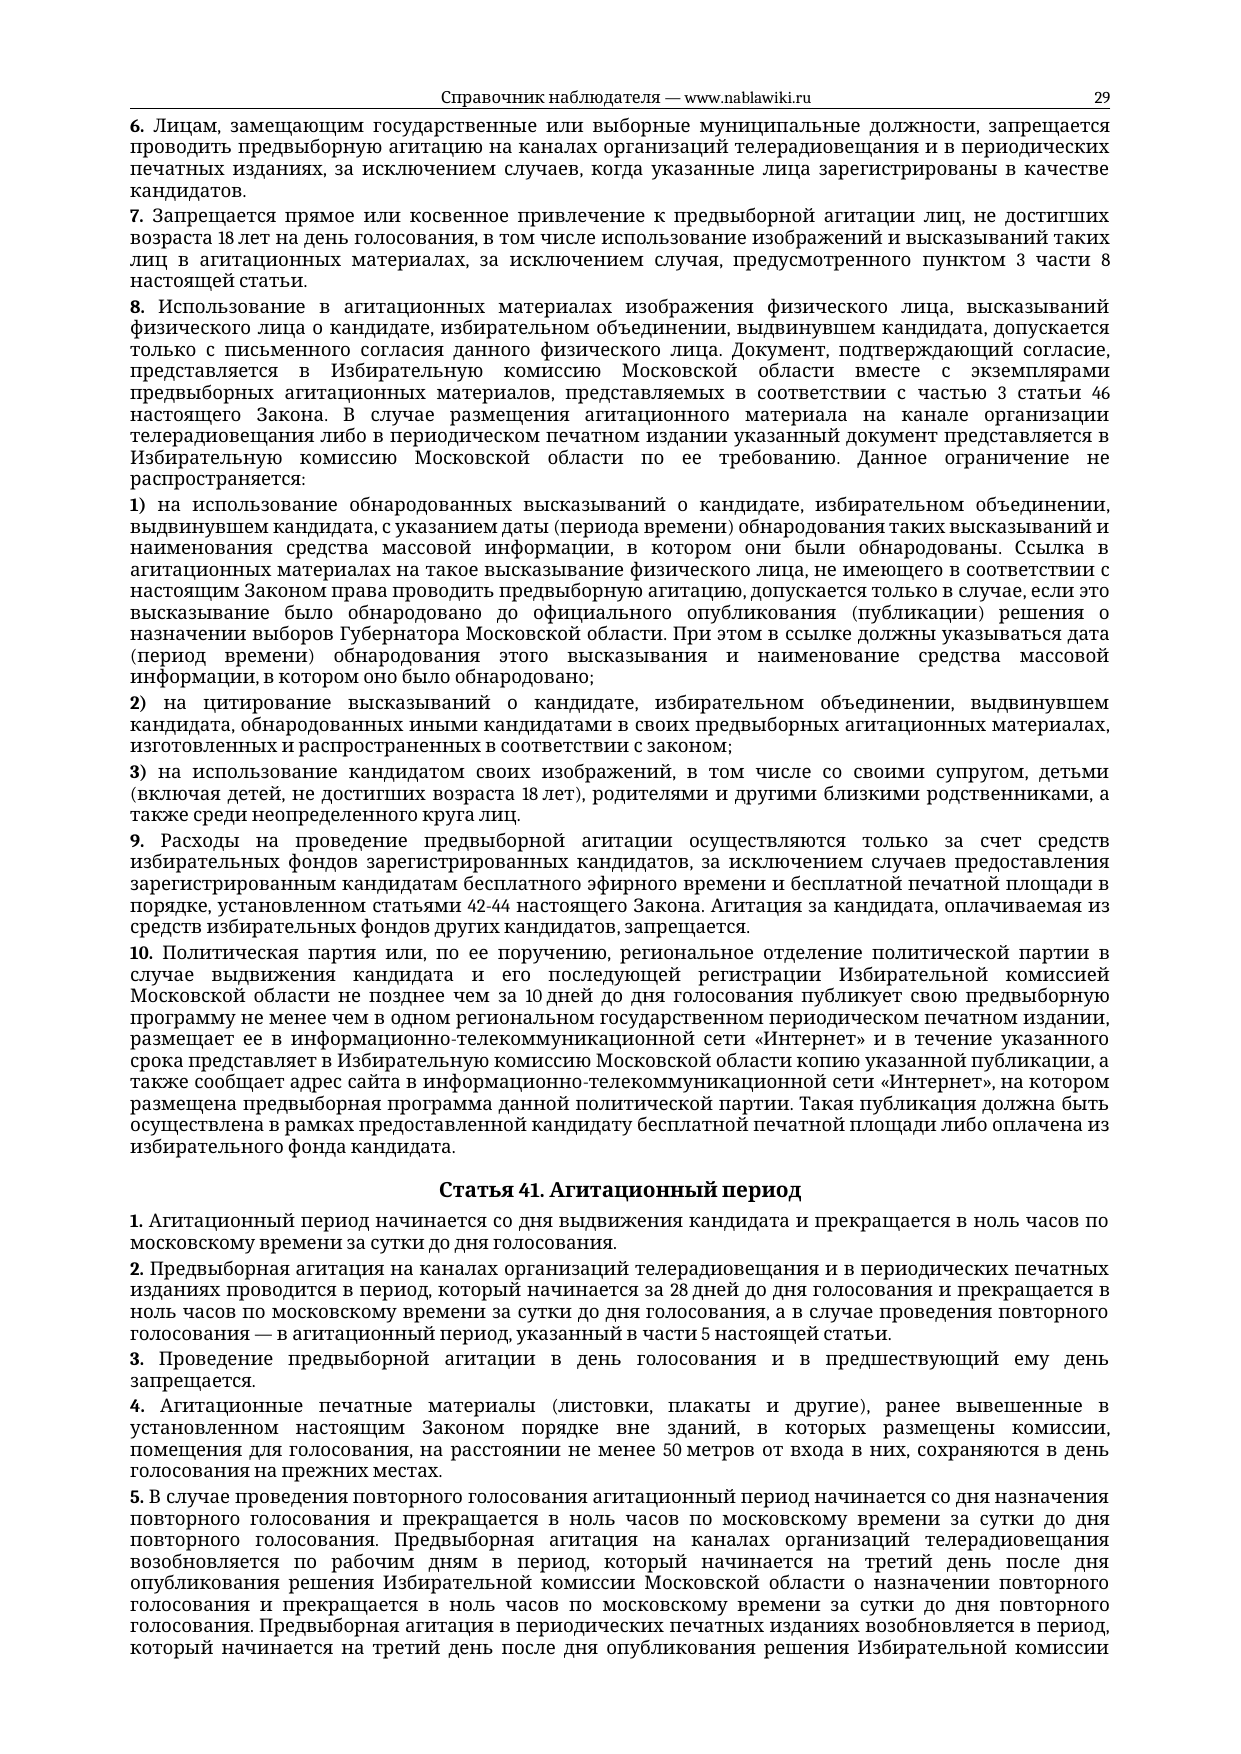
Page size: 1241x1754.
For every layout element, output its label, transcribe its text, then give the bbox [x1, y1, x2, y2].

text 3. Проведение предвыборной агитации в день голосования и в предшествующий ему день запрещается. [130, 1349, 1110, 1392]
text 4. Агитационные печатные материалы (листовки, плакаты и другие), ранее вывешенные в установленном настоящим Законом порядке вне зданий, в которых размещены комиссии, помещения для голосования, на расстоянии не менее 50 метров от входа в них, сохраняются в день голосования на прежних местах. [130, 1396, 1110, 1482]
text 2) на цитирование высказываний о кандидате, избирательном объединении, выдвинувшем кандидата, обнародованных иными кандидатами в своих предвыборных агитационных материалах, изготовленных и распространенных в соответствии с законом; [130, 693, 1110, 757]
text 1. Агитационный период начинается со дня выдвижения кандидата и прекращается в ноль часов по московскому времени за сутки до дня голосования. [130, 1211, 1110, 1254]
text 8. Использование в агитационных материалах изображения физического лица, высказываний физического лица о кандидате, избирательном объединении, выдвинувшем кандидата, допускается только с письменного согласия данного физического лица. Документ, подтверждающий согласие, представляется в Избирательную комиссию Московской области вместе с экземплярами предвыборных агитационных материалов, представляемых в соответствии с частью 3 статьи 46 настоящего Закона. В случае размещения агитационного материала на канале организации телерадиовещания либо в периодическом печатном издании указанный документ представляется в Избирательную комиссию Московской области по ее требованию. Данное ограничение не распространяется: [130, 296, 1110, 490]
text 5. В случае проведения повторного голосования агитационный период начинается со дня назначения повторного голосования и прекращается в ноль часов по московскому времени за сутки до дня повторного голосования. Предвыборная агитация на каналах организаций телерадиовещания возобновляется по рабочим дням в период, который начинается на третий день после дня опубликования решения Избирательной комиссии Московской области о назначении повторного голосования и прекращается в ноль часов по московскому времени за сутки до дня повторного голосования. Предвыборная агитация в периодических печатных изданиях возобновляется в период, который начинается на третий день после дня опубликования решения Избирательной комиссии [130, 1486, 1110, 1659]
text 1) на использование обнародованных высказываний о кандидате, избирательном объединении, выдвинувшем кандидата, с указанием даты (периода времени) обнародования таких высказываний и наименования средства массовой информации, в котором они были обнародованы. Ссылка в агитационных материалах на такое высказывание физического лица, не имеющего в соответствии с настоящим Законом права проводить предвыборную агитацию, допускается только в случае, если это высказывание было обнародовано до официального опубликования (публикации) решения о назначении выборов Губернатора Московской области. При этом в ссылке должны указываться дата (период времени) обнародования этого высказывания и наименование средства массовой информации, в котором оно было обнародовано; [130, 494, 1110, 689]
text 3) на использование кандидатом своих изображений, в том числе со своими супругом, детьми (включая детей, не достигших возраста 18 лет), родителями и другими близкими родственниками, а также среди неопределенного круга лиц. [130, 762, 1110, 826]
text 7. Запрещается прямое или косвенное привлечение к предвыборной агитации лиц, не достигших возраста 18 лет на день голосования, в том числе использование изображений и высказываний таких лиц в агитационных материалах, за исключением случая, предусмотренного пунктом 3 части 8 настоящей статьи. [130, 206, 1110, 292]
subtitle Статья 41. Агитационный период [130, 1179, 1110, 1203]
text 6. Лицам, замещающим государственные или выборные муниципальные должности, запрещается проводить предвыборную агитацию на каналах организаций телерадиовещания и в периодических печатных изданиях, за исключением случаев, когда указанные лица зарегистрированы в качестве кандидатов. [130, 116, 1110, 202]
text 2. Предвыборная агитация на каналах организаций телерадиовещания и в периодических печатных изданиях проводится в период, который начинается за 28 дней до дня голосования и прекращается в ноль часов по московскому времени за сутки до дня голосования, а в случае проведения повторного голосования — в агитационный период, указанный в части 5 настоящей статьи. [130, 1258, 1110, 1344]
text 9. Расходы на проведение предвыборной агитации осуществляются только за счет средств избирательных фондов зарегистрированных кандидатов, за исключением случаев предоставления зарегистрированным кандидатам бесплатного эфирного времени и бесплатной печатной площади в порядке, установленном статьями 42-44 настоящего Закона. Агитация за кандидата, оплачиваемая из средств избирательных фондов других кандидатов, запрещается. [130, 831, 1110, 938]
text 10. Политическая партия или, по ее поручению, региональное отделение политической партии в случае выдвижения кандидата и его последующей регистрации Избирательной комиссией Московской области не позднее чем за 10 дней до дня голосования публикует свою предвыборную программу не менее чем в одном региональном государственном периодическом печатном издании, размещает ее в информационно-телекоммуникационной сети «Интернет» и в течение указанного срока представляет в Избирательную комиссию Московской области копию указанной публикации, а также сообщает адрес сайта в информационно-телекоммуникационной сети «Интернет», на котором размещена предвыборная программа данной политической партии. Такая публикация должна быть осуществлена в рамках предоставленной кандидату бесплатной печатной площади либо оплачена из избирательного фонда кандидата. [130, 942, 1110, 1158]
